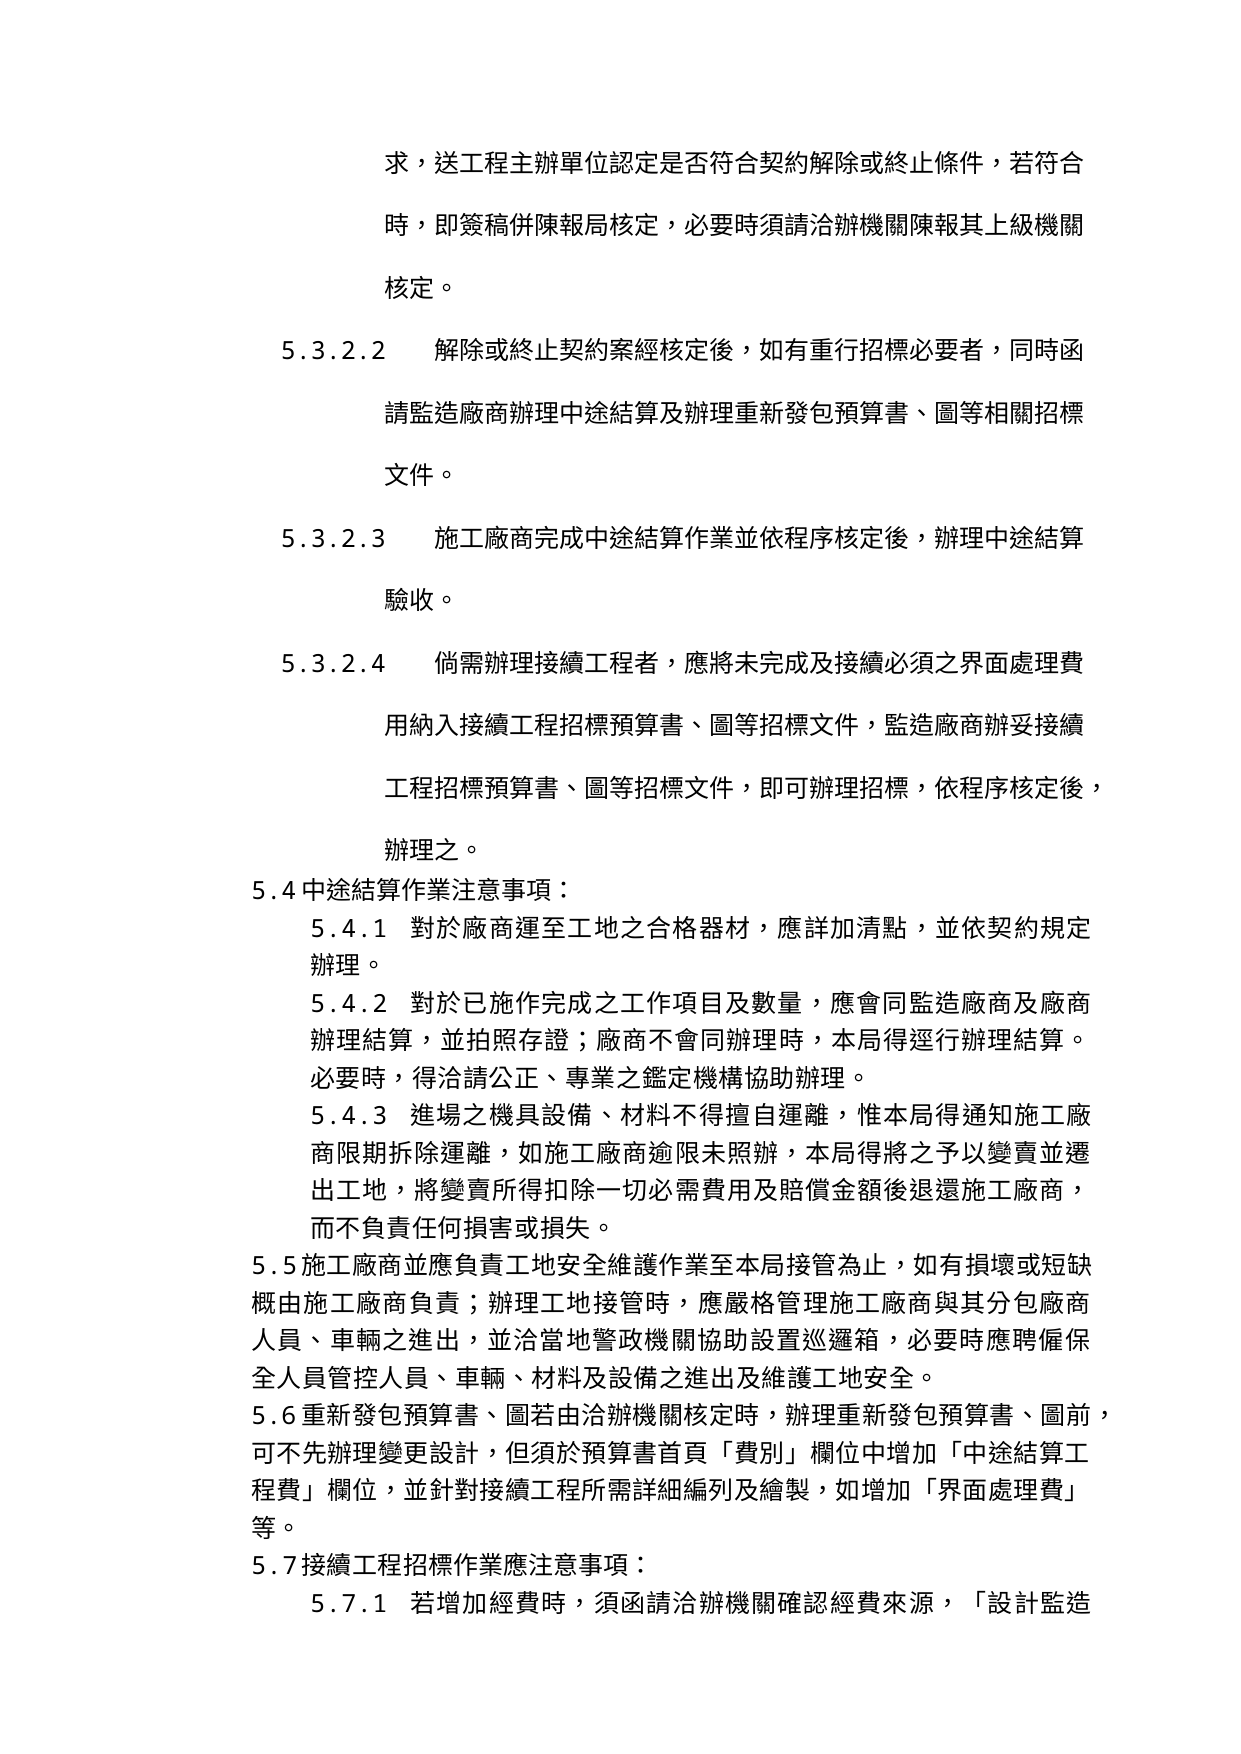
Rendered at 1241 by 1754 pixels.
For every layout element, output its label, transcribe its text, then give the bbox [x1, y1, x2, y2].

list 求，送工程主辦單位認定是否符合契約解除或終止條件，若符合時，即簽稿併陳報局核定，必要時須請洽辦機關陳報其上級機關核定。 [281, 119, 1092, 307]
list 施工廠商並應負責工地安全維護作業至本局接管為止，如有損壞或短缺概由施工廠商負責；辦理工地接管時，應嚴格管理施工廠商與其分包廠商人員、車輛之進出，並洽當地警政機關協助設置巡邏箱，必要時應聘僱保全人員管控人員、車輛、材料及設備之進出及維護工地安全。 [251, 1244, 1092, 1394]
list 對於已施作完成之工作項目及數量，應會同監造廠商及廠商辦理結算，並拍照存證；廠商不會同辦理時，本局得逕行辦理結算。必要時，得洽請公正、專業之鑑定機構協助辦理。 [310, 982, 1092, 1094]
list 施工廠商完成中途結算作業並依程序核定後，辦理中途結算驗收。 [281, 494, 1092, 619]
list 倘需辦理接續工程者，應將未完成及接續必須之界面處理費用納入接續工程招標預算書、圖等招標文件，監造廠商辦妥接續工程招標預算書、圖等招標文件，即可辦理招標，依程序核定後，辦理之。 [281, 619, 1092, 869]
list 解除或終止契約案經核定後，如有重行招標必要者，同時函請監造廠商辦理中途結算及辦理重新發包預算書、圖等相關招標文件。 [281, 307, 1092, 494]
list 重新發包預算書、圖若由洽辦機關核定時，辦理重新發包預算書、圖前，可不先辦理變更設計，但須於預算書首頁「費別」欄位中增加「中途結算工程費」欄位，並針對接續工程所需詳細編列及繪製，如增加「界面處理費」等。 [251, 1394, 1092, 1544]
list 中途結算作業注意事項： [251, 869, 1092, 907]
list 接續工程招標作業應注意事項： [251, 1544, 1092, 1582]
list 對於廠商運至工地之合格器材，應詳加清點，並依契約規定辦理。 [310, 907, 1092, 982]
list 若增加經費時，須函請洽辦機關確認經費來源，「設計監造 [310, 1582, 1092, 1619]
list 進場之機具設備、材料不得擅自運離，惟本局得通知施工廠商限期拆除運離，如施工廠商逾限未照辦，本局得將之予以變賣並遷出工地，將變賣所得扣除一切必需費用及賠償金額後退還施工廠商，而不負責任何損害或損失。 [310, 1094, 1092, 1244]
